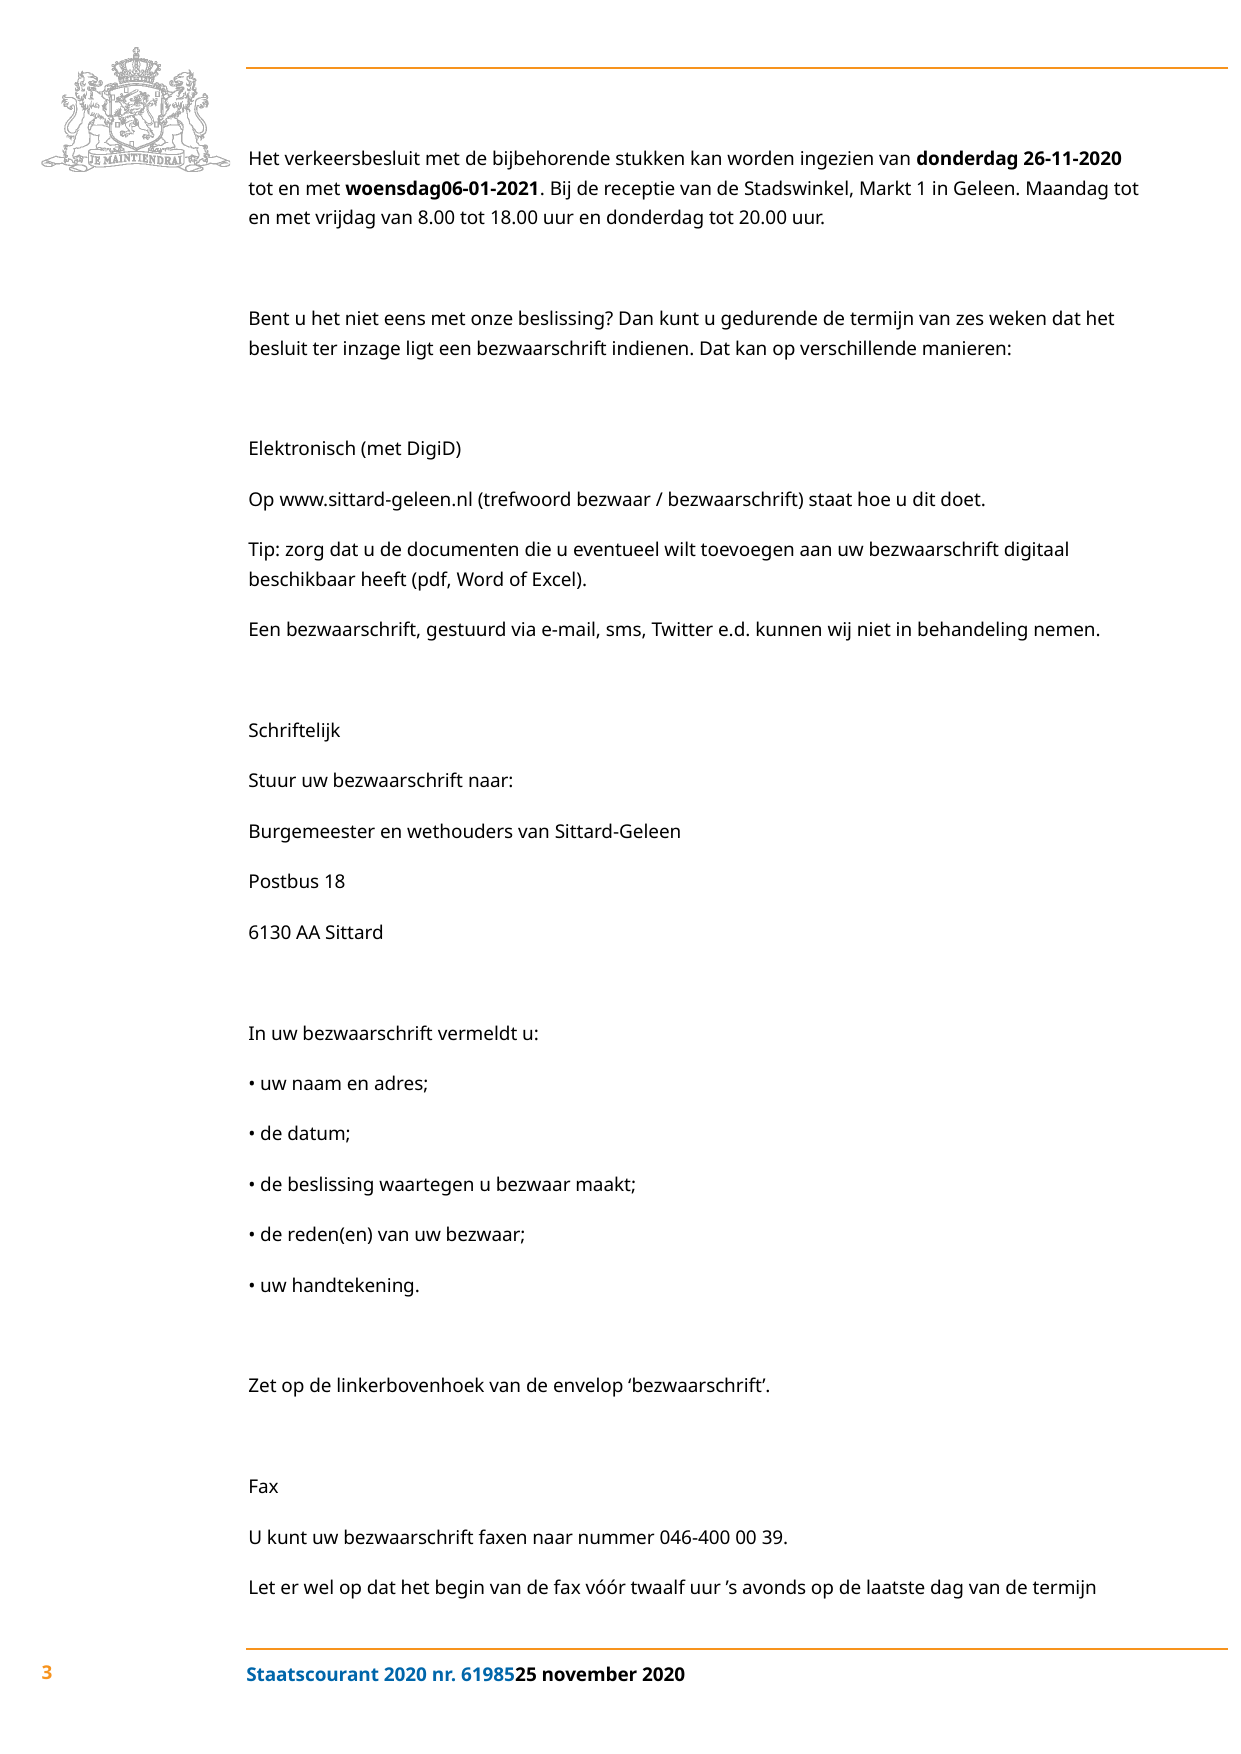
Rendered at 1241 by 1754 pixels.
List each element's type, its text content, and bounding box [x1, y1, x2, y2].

text In uw bezwaarschrift vermeldt u: [248, 1020, 1152, 1046]
text Een bezwaarschrift, gestuurd via e-mail, sms, Twitter e.d. kunnen wij niet in behandeling nemen. [248, 616, 1152, 642]
text Schriftelijk [248, 717, 1152, 743]
text Tip: zorg dat u de documenten die u eventueel wilt toevoegen aan uw bezwaarschrift digitaal beschikbaar heeft (pdf, Word of Excel). [248, 536, 1152, 592]
text U kunt uw bezwaarschrift faxen naar nummer 046-400 00 39. [248, 1524, 1152, 1550]
picture [41, 47, 231, 172]
text • de datum; [248, 1121, 1152, 1146]
text Zet op de linkerbovenhoek van de envelop ‘bezwaarschrift’. [248, 1373, 1152, 1398]
text Postbus 18 [248, 868, 1152, 894]
text 6130 AA Sittard [248, 919, 1152, 945]
text Burgemeester en wethouders van Sittard-Geleen [248, 818, 1152, 844]
text • de reden(en) van uw bezwaar; [248, 1221, 1152, 1247]
text Stuur uw bezwaarschrift naar: [248, 768, 1152, 793]
text Elektronisch (met DigiD) [248, 436, 1152, 461]
text • uw naam en adres; [248, 1070, 1152, 1096]
text Op www.sittard-geleen.nl (trefwoord bezwaar / bezwaarschrift) staat hoe u dit doet. [248, 486, 1152, 512]
text Fax [248, 1473, 1152, 1499]
text • uw handtekening. [248, 1272, 1152, 1298]
text Let er wel op dat het begin van de fax vóór twaalf uur ’s avonds op de laatste dag van de termijn [248, 1574, 1152, 1600]
text Bent u het niet eens met onze beslissing? Dan kunt u gedurende de termijn van zes weken dat het besluit ter inzage ligt een bezwaarschrift indienen. Dat kan op verschillende manieren: [248, 305, 1152, 361]
text Het verkeersbesluit met de bijbehorende stukken kan worden ingezien van donderdag 26-11-2020 tot en met woensdag06-01-2021. Bij de receptie van de Stadswinkel, Markt 1 in Geleen. Maandag tot en met vrijdag van 8.00 tot 18.00 uur en donderdag tot 20.00 uur. [248, 145, 1152, 230]
text • de beslissing waartegen u bezwaar maakt; [248, 1171, 1152, 1197]
